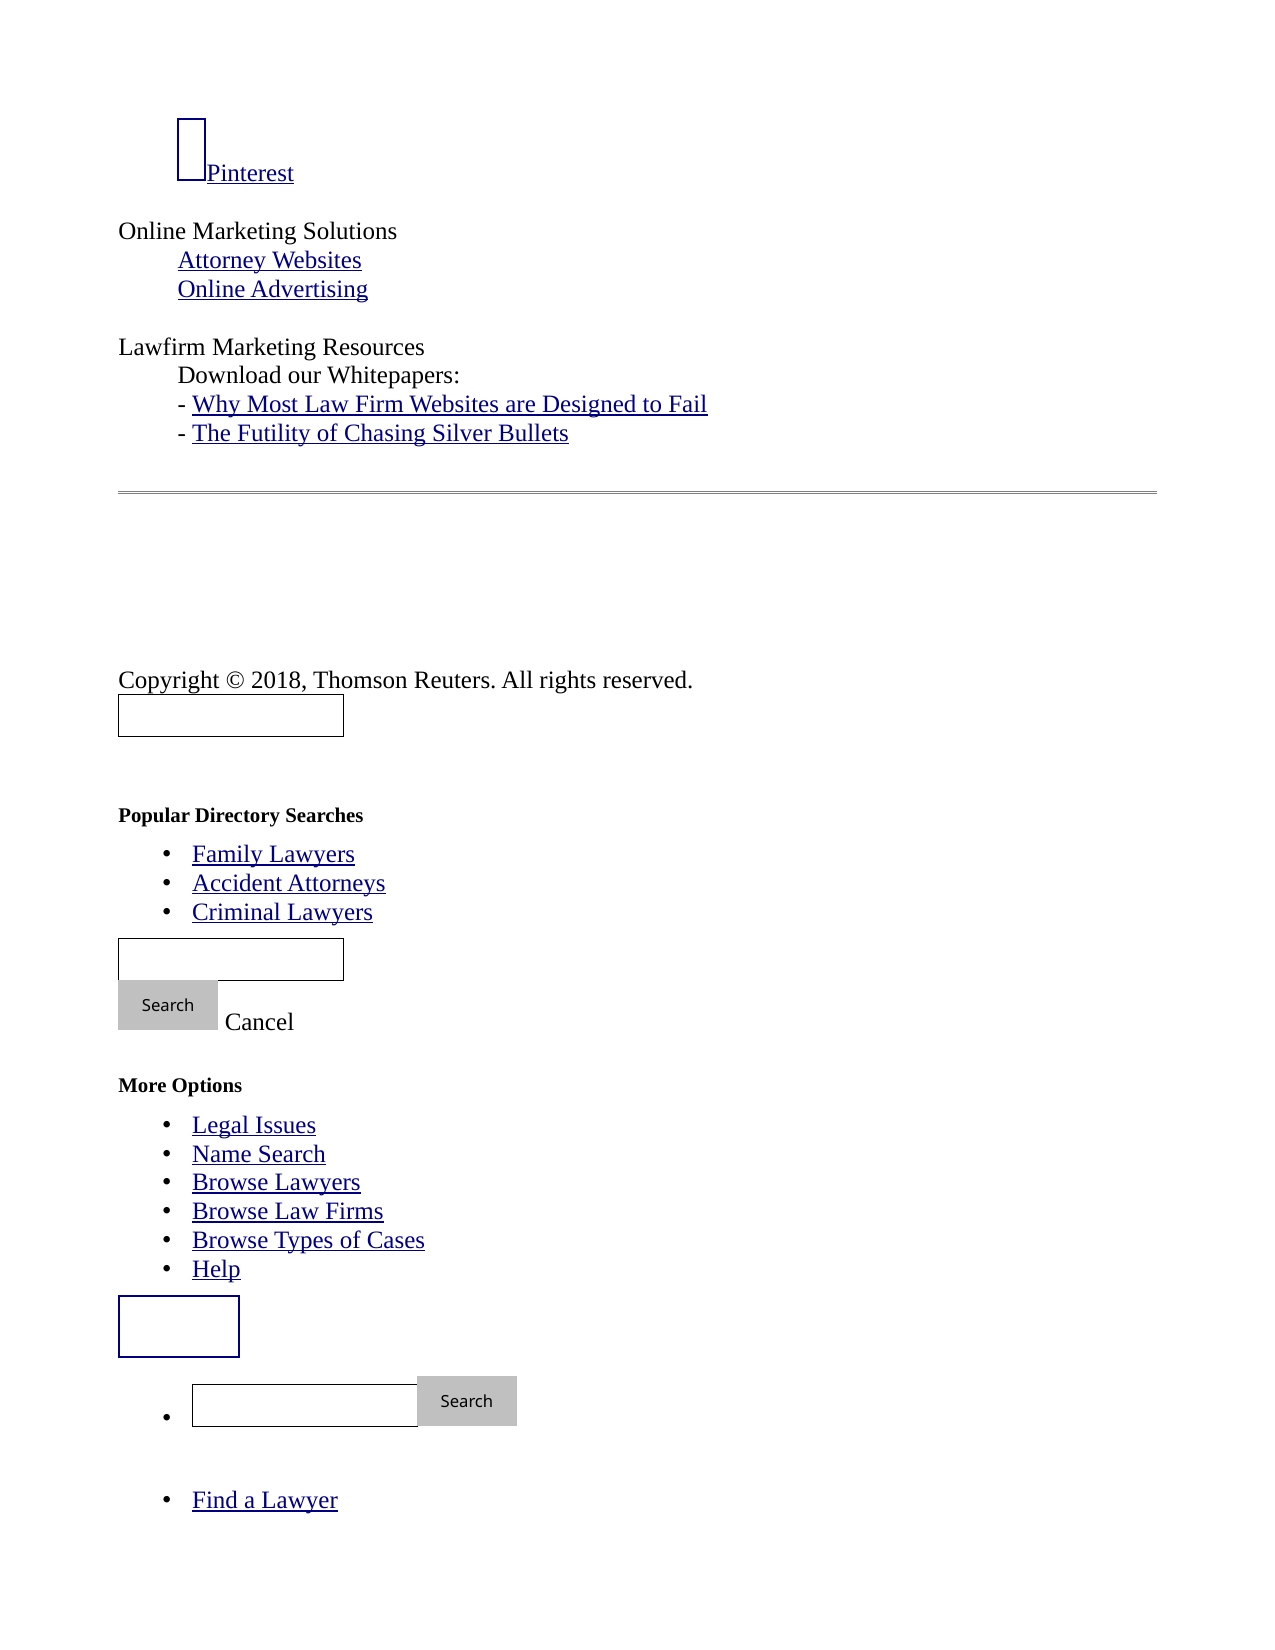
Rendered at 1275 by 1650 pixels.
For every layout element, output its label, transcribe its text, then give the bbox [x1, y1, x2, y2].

list Legal Issues [162, 1110, 1157, 1139]
list Browse Law Firms [162, 1196, 1157, 1225]
text Cancel [118, 980, 1157, 1036]
subtitle Online Marketing Solutions [118, 216, 1157, 245]
list Help [162, 1254, 1157, 1282]
list Family Lawyers [162, 839, 1157, 868]
list Download our Whitepapers: [177, 361, 1157, 389]
list - The Futility of Chasing Silver Bullets [177, 418, 1157, 447]
list Find a Lawyer [162, 1485, 1157, 1514]
list Name Search [162, 1139, 1157, 1167]
list - Why Most Law Firm Websites are Designed to Fail [177, 389, 1157, 418]
list Criminal Lawyers [162, 897, 1157, 926]
subtitle More Options [118, 1073, 1157, 1097]
subtitle Lawfirm Marketing Resources [118, 332, 1157, 361]
list Browse Types of Cases [162, 1225, 1157, 1254]
list Pinterest [177, 118, 1157, 187]
list Attorney Websites [177, 245, 1157, 274]
text Copyright © 2018, Thomson Reuters. All rights reserved. [118, 665, 1157, 694]
subtitle Popular Directory Searches [118, 803, 1157, 827]
list Accident Attorneys [162, 868, 1157, 897]
list Online Advertising [177, 274, 1157, 302]
list Browse Lawyers [162, 1167, 1157, 1196]
